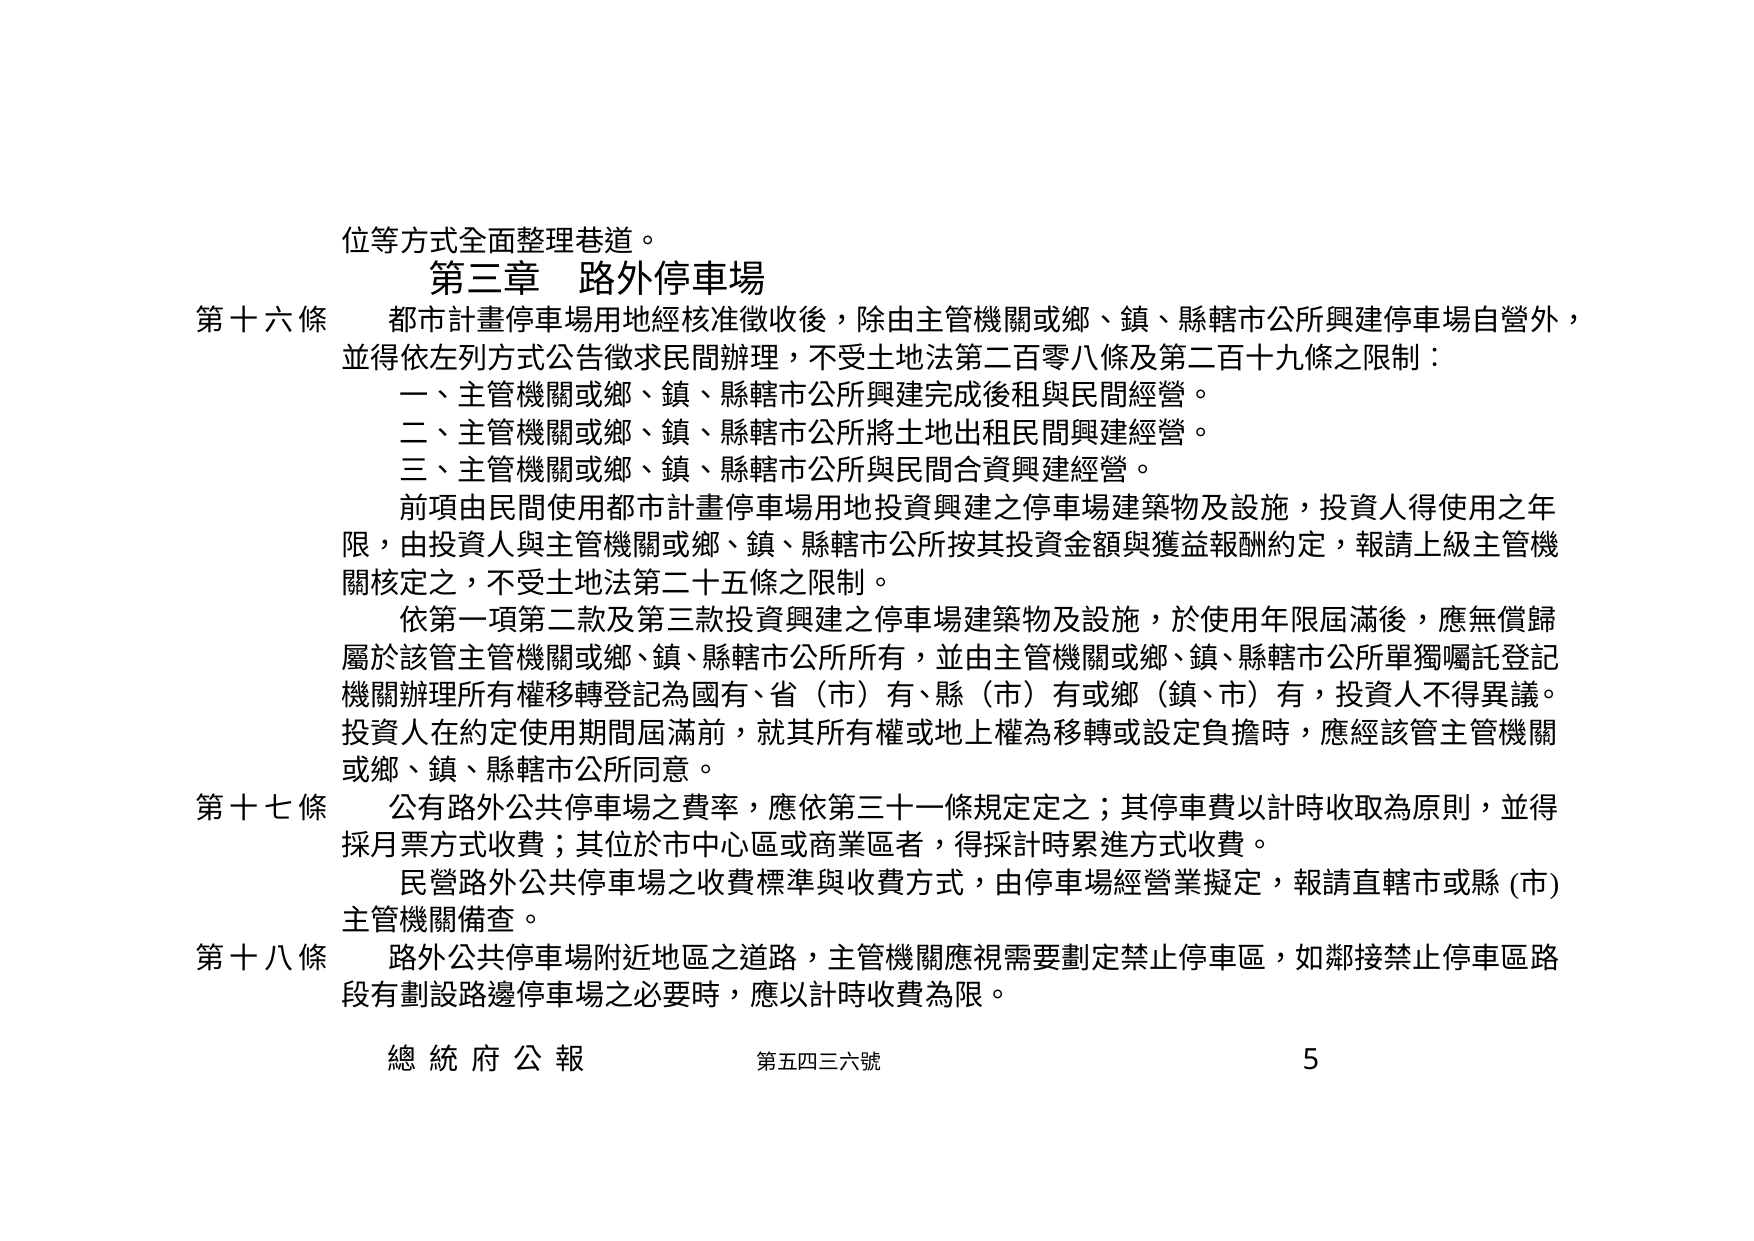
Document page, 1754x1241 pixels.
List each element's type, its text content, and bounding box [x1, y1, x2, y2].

text 位等方式全面整理巷道。 [195, 222, 1559, 259]
text 第十八條 路外公共停車場附近地區之道路，主管機關應視需要劃定禁止停車區，如鄰接禁止停車區路段有劃設路邊停車場之必要時，應以計時收費為限。 [195, 938, 1559, 1013]
text 民營路外公共停車場之收費標準與收費方式，由停車場經營業擬定，報請直轄市或縣 (市) 主管機關備查。 [341, 863, 1559, 938]
text 依第一項第二款及第三款投資興建之停車場建築物及設施，於使用年限屆滿後，應無償歸屬於該管主管機關或鄉、鎮、縣轄市公所所有，並由主管機關或鄉、鎮、縣轄市公所單獨囑託登記機關辦理所有權移轉登記為國有、省（市）有、縣（市）有或鄉（鎮、市）有，投資人不得異議。投資人在約定使用期間屆滿前，就其所有權或地上權為移轉或設定負擔時，應經該管主管機關或鄉、鎮、縣轄市公所同意。 [341, 601, 1559, 788]
text 第三章 路外停車場 [428, 259, 1559, 301]
text 第十六條 都市計畫停車場用地經核准徵收後，除由主管機關或鄉、鎮、縣轄市公所興建停車場自營外，並得依左列方式公告徵求民間辦理，不受土地法第二百零八條及第二百十九條之限制︰ [195, 301, 1559, 376]
text 前項由民間使用都市計畫停車場用地投資興建之停車場建築物及設施，投資人得使用之年限，由投資人與主管機關或鄉、鎮、縣轄市公所按其投資金額與獲益報酬約定，報請上級主管機關核定之，不受土地法第二十五條之限制。 [341, 488, 1559, 601]
text 第十七條 公有路外公共停車場之費率，應依第三十一條規定定之；其停車費以計時收取為原則，並得採月票方式收費；其位於市中心區或商業區者，得採計時累進方式收費。 [195, 788, 1559, 863]
text 二、主管機關或鄉、鎮、縣轄市公所將土地出租民間興建經營。 [399, 413, 1559, 451]
text 三、主管機關或鄉、鎮、縣轄市公所與民間合資興建經營。 [399, 451, 1559, 488]
text 一、主管機關或鄉、鎮、縣轄市公所興建完成後租與民間經營。 [399, 376, 1559, 413]
